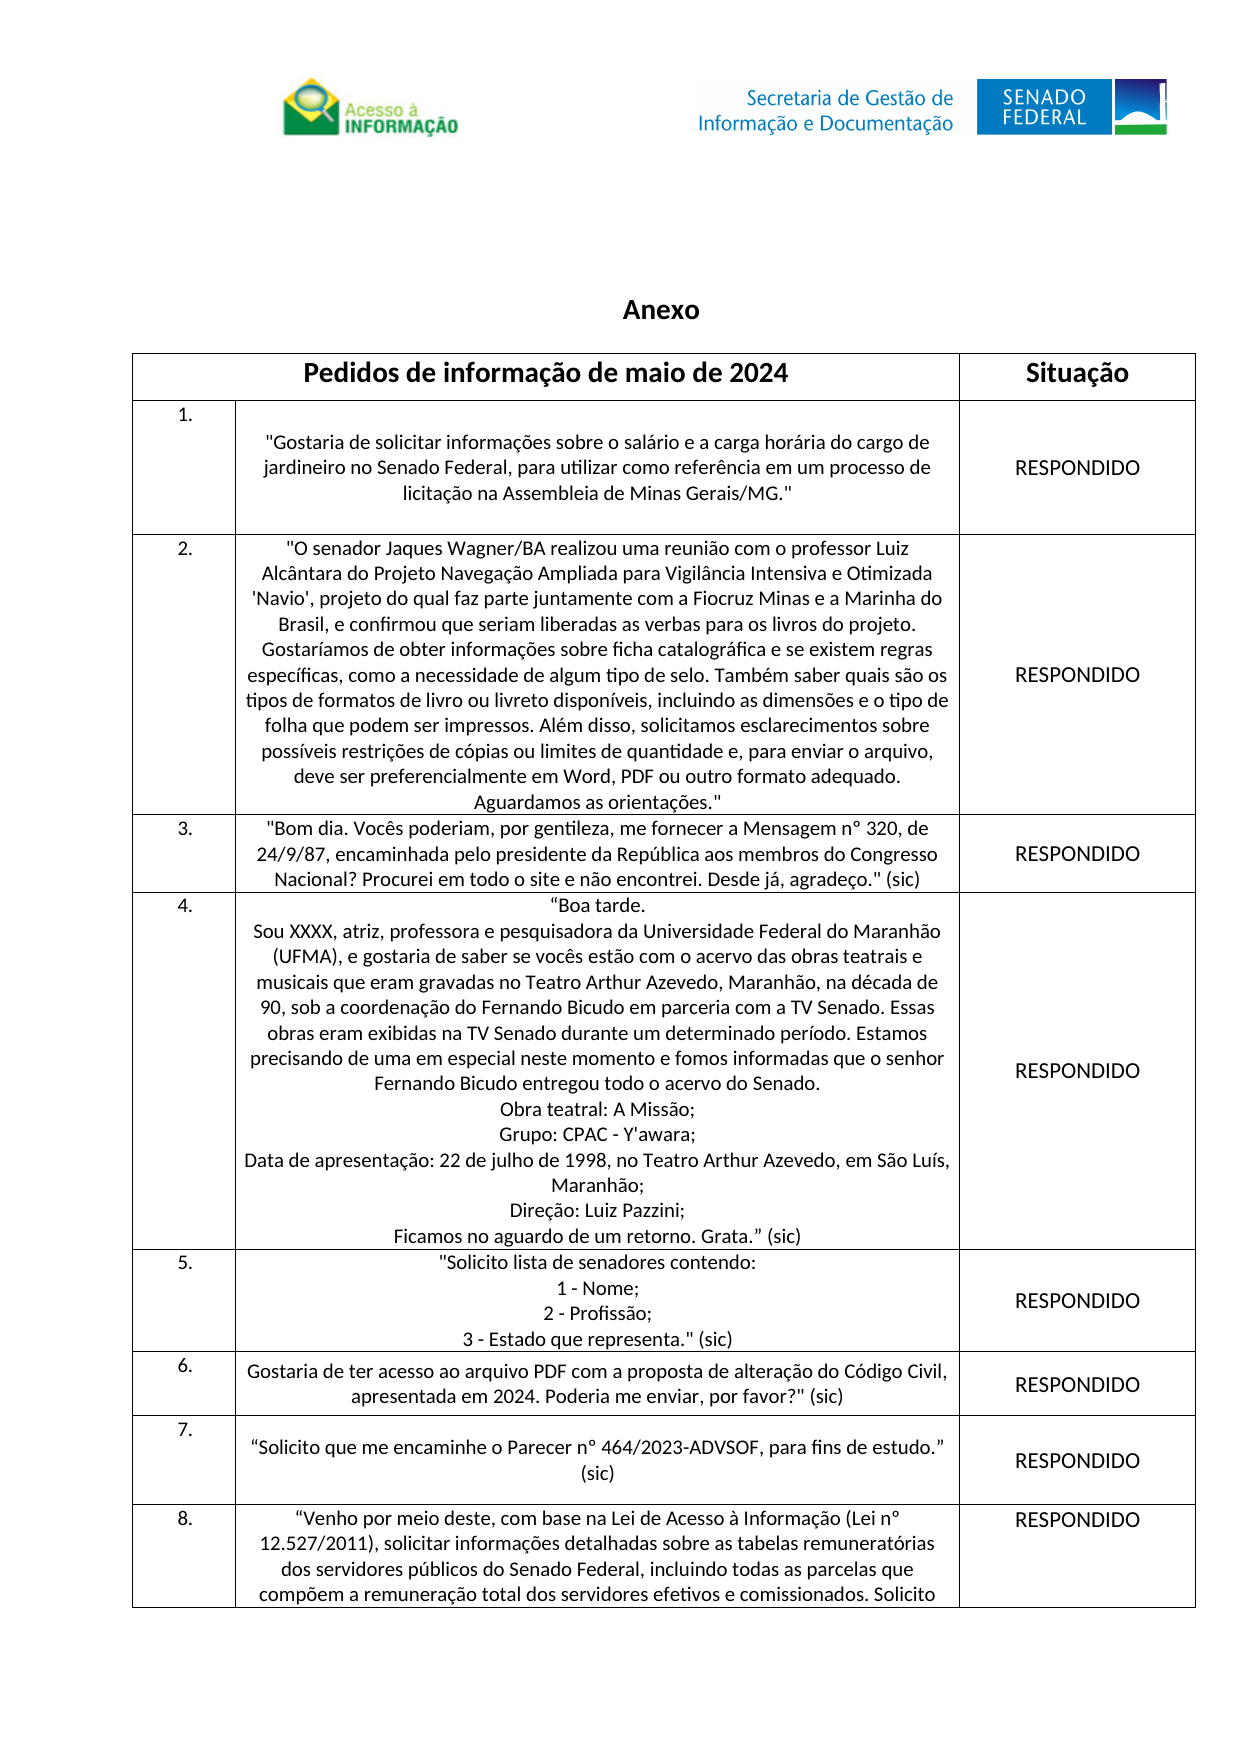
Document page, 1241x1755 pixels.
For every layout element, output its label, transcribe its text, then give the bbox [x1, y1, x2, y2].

table_cell RESPONDIDO [960, 1416, 1195, 1504]
table_cell RESPONDIDO [960, 815, 1195, 892]
table_cell RESPONDIDO [960, 535, 1195, 814]
table_cell [133, 1352, 235, 1415]
table_cell RESPONDIDO [960, 893, 1195, 1248]
table_cell Gostaria de ter acesso ao arquivo PDF com a proposta de alteração do Código Civil, apresentada em 2024. Poderia me enviar, por favor?" (sic) [236, 1352, 959, 1415]
table_header Situação [960, 354, 1195, 400]
table_cell [133, 815, 235, 892]
table_cell [133, 893, 235, 1248]
table_cell [133, 1250, 235, 1351]
table_cell RESPONDIDO [960, 1505, 1195, 1607]
table_cell "O senador Jaques Wagner/BA realizou uma reunião com o professor Luiz Alcântara do Projeto Navegação Ampliada para Vigilância Intensiva e Otimizada 'Navio', projeto do qual faz parte juntamente com a Fiocruz Minas e a Marinha do Brasil, e confirmou que seriam liberadas as verbas para os livros do projeto. Gostaríamos de obter informações sobre ficha catalográfica e se existem regras específicas, como a necessidade de algum tipo de selo. Também saber quais são os tipos de formatos de livro ou livreto disponíveis, incluindo as dimensões e o tipo de folha que podem ser impressos. Além disso, solicitamos esclarecimentos sobre possíveis restrições de cópias ou limites de quantidade e, para enviar o arquivo, deve ser preferencialmente em Word, PDF ou outro formato adequado. Aguardamos as orientações." [236, 535, 959, 814]
table_cell RESPONDIDO [960, 401, 1195, 534]
table_cell RESPONDIDO [960, 1352, 1195, 1415]
table_cell "Bom dia. Vocês poderiam, por gentileza, me fornecer a Mensagem nº 320, de 24/9/87, encaminhada pelo presidente da República aos membros do Congresso Nacional? Procurei em todo o site e não encontrei. Desde já, agradeço." (sic) [236, 815, 959, 892]
table_header Pedidos de informação de maio de 2024 [133, 354, 959, 400]
table_cell [133, 1505, 235, 1607]
table_cell “Boa tarde. Sou XXXX, atriz, professora e pesquisadora da Universidade Federal do Maranhão (UFMA), e gostaria de saber se vocês estão com o acervo das obras teatrais e musicais que eram gravadas no Teatro Arthur Azevedo, Maranhão, na década de 90, sob a coordenação do Fernando Bicudo em parceria com a TV Senado. Essas obras eram exibidas na TV Senado durante um determinado período. Estamos precisando de uma em especial neste momento e fomos informadas que o senhor Fernando Bicudo entregou todo o acervo do Senado. Obra teatral: A Missão; Grupo: CPAC - Y'awara; Data de apresentação: 22 de julho de 1998, no Teatro Arthur Azevedo, em São Luís, Maranhão; Direção: Luiz Pazzini; Ficamos no aguardo de um retorno. Grata.” (sic) [236, 893, 959, 1248]
table_cell [133, 1416, 235, 1504]
table_cell "Gostaria de solicitar informações sobre o salário e a carga horária do cargo de jardineiro no Senado Federal, para utilizar como referência em um processo de licitação na Assembleia de Minas Gerais/MG." [236, 401, 959, 534]
table_cell "Solicito lista de senadores contendo: 1 - Nome; 2 - Profissão; 3 - Estado que representa." (sic) [236, 1250, 959, 1351]
table_cell [133, 535, 235, 814]
text Anexo [266, 291, 1063, 327]
table_cell RESPONDIDO [960, 1250, 1195, 1351]
table_cell [133, 401, 235, 534]
table_cell “Venho por meio deste, com base na Lei de Acesso à Informação (Lei nº 12.527/2011), solicitar informações detalhadas sobre as tabelas remuneratórias dos servidores públicos do Senado Federal, incluindo todas as parcelas que compõem a remuneração total dos servidores efetivos e comissionados. Solicito [236, 1505, 959, 1607]
table_cell “Solicito que me encaminhe o Parecer nº 464/2023-ADVSOF, para fins de estudo.” (sic) [236, 1416, 959, 1504]
